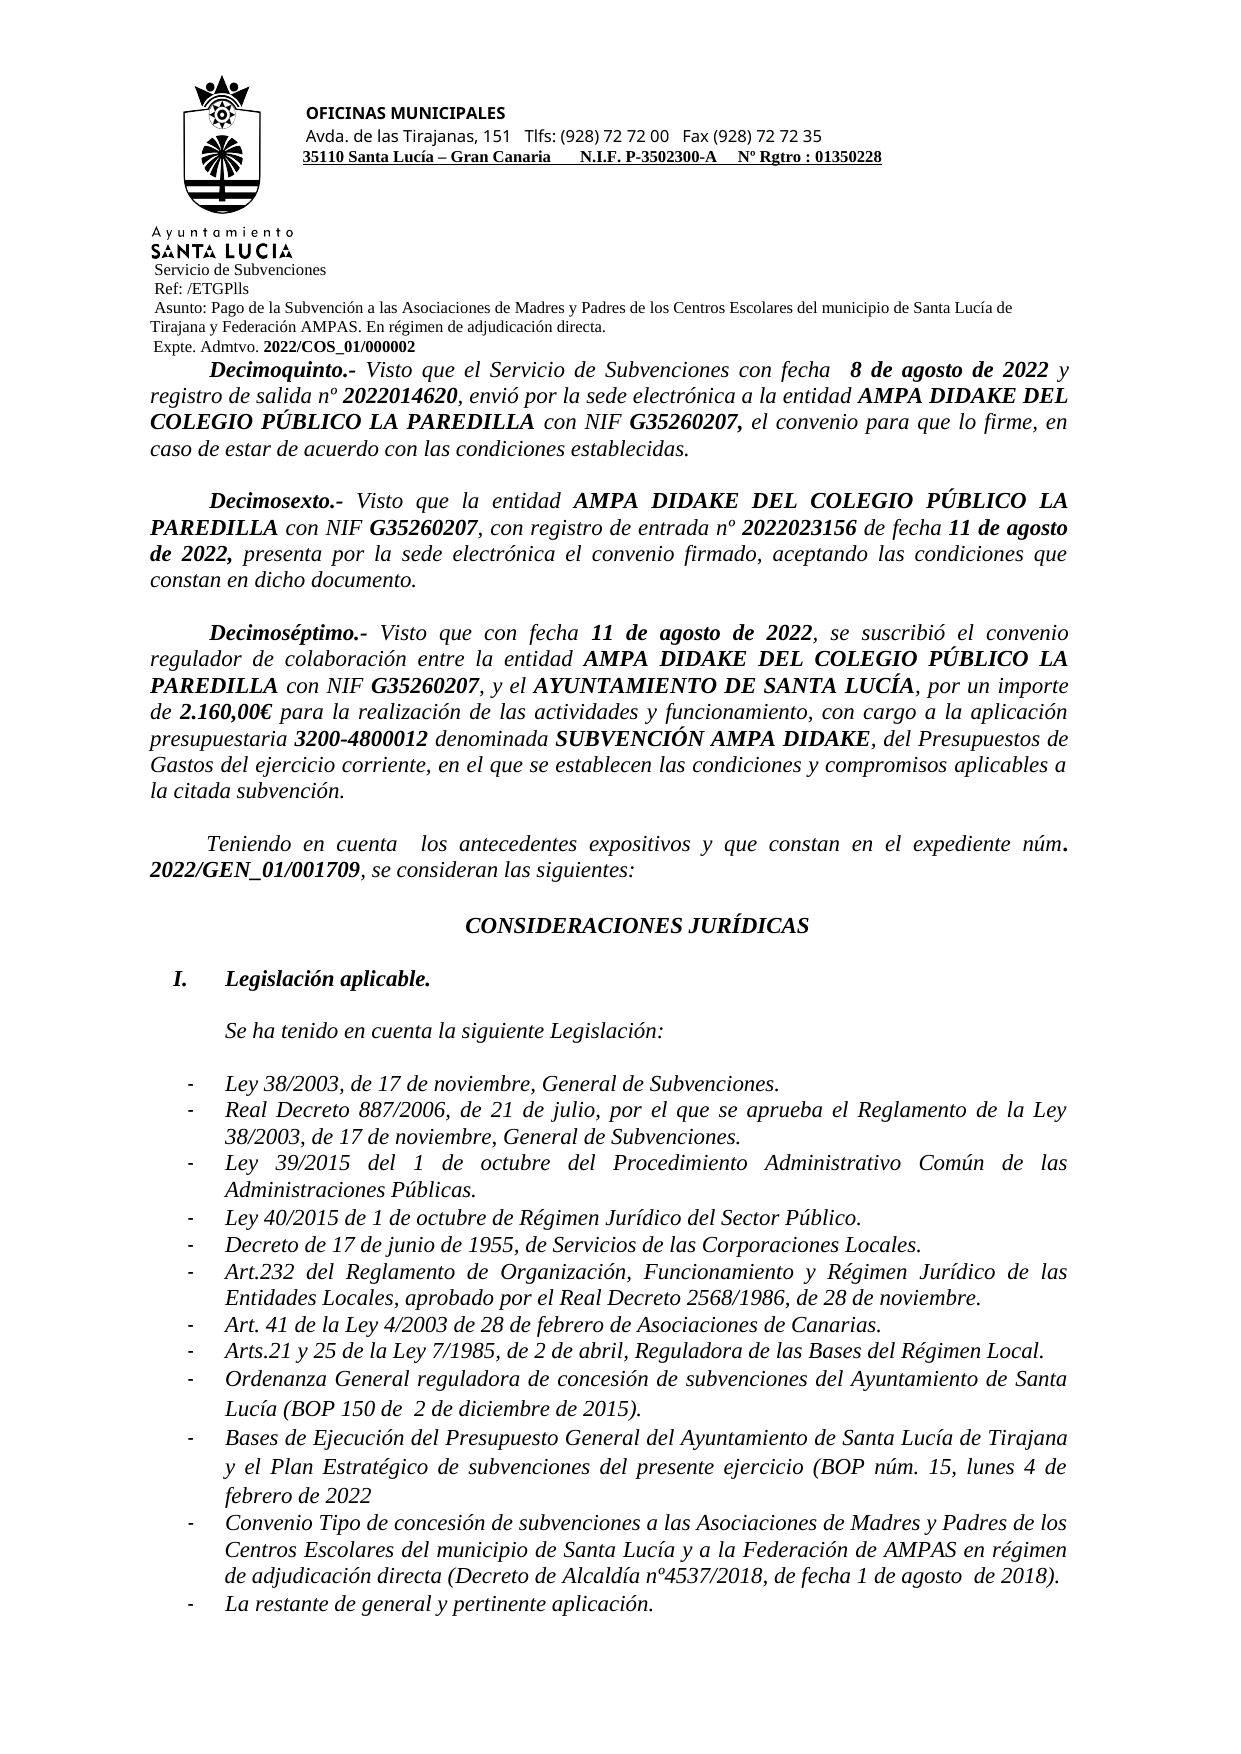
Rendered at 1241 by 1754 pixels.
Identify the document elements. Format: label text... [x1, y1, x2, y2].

text Se ha tenido en cuenta la siguiente Legislación: [225, 1017, 1069, 1044]
list Arts.21 y 25 de la Ley 7/1985, de 2 de abril, Reguladora de las Bases del Régimen Local. [187, 1337, 1069, 1363]
text CONSIDERACIONES JURÍDICAS [150, 912, 1069, 938]
list La restante de general y pertinente aplicación. [187, 1588, 1069, 1618]
list Real Decreto 887/2006, de 21 de julio, por el que se aprueba el Reglamento de la Ley 38/2003, de 17 de noviembre, General de Subvenciones. [187, 1096, 1069, 1149]
list Ley 40/2015 de 1 de octubre de Régimen Jurídico del Sector Público. [187, 1202, 1069, 1231]
list Ley 39/2015 del 1 de octubre del Procedimiento Administrativo Común de las Administraciones Públicas. [187, 1149, 1069, 1202]
list Convenio Tipo de concesión de subvenciones a las Asociaciones de Madres y Padres de los Centros Escolares del municipio de Santa Lucía y a la Federación de AMPAS en régimen de adjudicación directa (Decreto de Alcaldía nº4537/2018, de fecha 1 de agosto de 2018). [187, 1509, 1069, 1588]
text Decimosexto.- Visto que la entidad AMPA DIDAKE DEL COLEGIO PÚBLICO LA PAREDILLA con NIF G35260207, con registro de entrada nº 2022023156 de fecha 11 de agosto de 2022, presenta por la sede electrónica el convenio firmado, aceptando las condiciones que constan en dicho documento. [150, 487, 1069, 593]
list Art.232 del Reglamento de Organización, Funcionamiento y Régimen Jurídico de las Entidades Locales, aprobado por el Real Decreto 2568/1986, de 28 de noviembre. [187, 1258, 1069, 1311]
list Art. 41 de la Ley 4/2003 de 28 de febrero de Asociaciones de Canarias. [187, 1311, 1069, 1337]
text Decimoquinto.- Visto que el Servicio de Subvenciones con fecha 8 de agosto de 2022 y registro de salida nº 2022014620, envió por la sede electrónica a la entidad AMPA DIDAKE DEL COLEGIO PÚBLICO LA PAREDILLA con NIF G35260207, el convenio para que lo firme, en caso de estar de acuerdo con las condiciones establecidas. [150, 356, 1069, 461]
text Teniendo en cuenta los antecedentes expositivos y que constan en el expediente núm. 2022/GEN_01/001709, se consideran las siguientes: [150, 830, 1069, 883]
list Decreto de 17 de junio de 1955, de Servicios de las Corporaciones Locales. [187, 1231, 1069, 1258]
list Bases de Ejecución del Presupuesto General del Ayuntamiento de Santa Lucía de Tirajana y el Plan Estratégico de subvenciones del presente ejercicio (BOP núm. 15, lunes 4 de febrero de 2022 [187, 1422, 1069, 1509]
text Decimoséptimo.- Visto que con fecha 11 de agosto de 2022, se suscribió el convenio regulador de colaboración entre la entidad AMPA DIDAKE DEL COLEGIO PÚBLICO LA PAREDILLA con NIF G35260207, y el AYUNTAMIENTO DE SANTA LUCÍA, por un importe de 2.160,00€ para la realización de las actividades y funcionamiento, con cargo a la aplicación presupuestaria 3200-4800012 denominada SUBVENCIÓN AMPA DIDAKE, del Presupuestos de Gastos del ejercicio corriente, en el que se establecen las condiciones y compromisos aplicables a la citada subvención. [150, 619, 1069, 804]
list Legislación aplicable. [187, 964, 1069, 991]
list Ordenanza General reguladora de concesión de subvenciones del Ayuntamiento de Santa Lucía (BOP 150 de 2 de diciembre de 2015). [187, 1363, 1069, 1422]
list Ley 38/2003, de 17 de noviembre, General de Subvenciones. [187, 1070, 1069, 1096]
